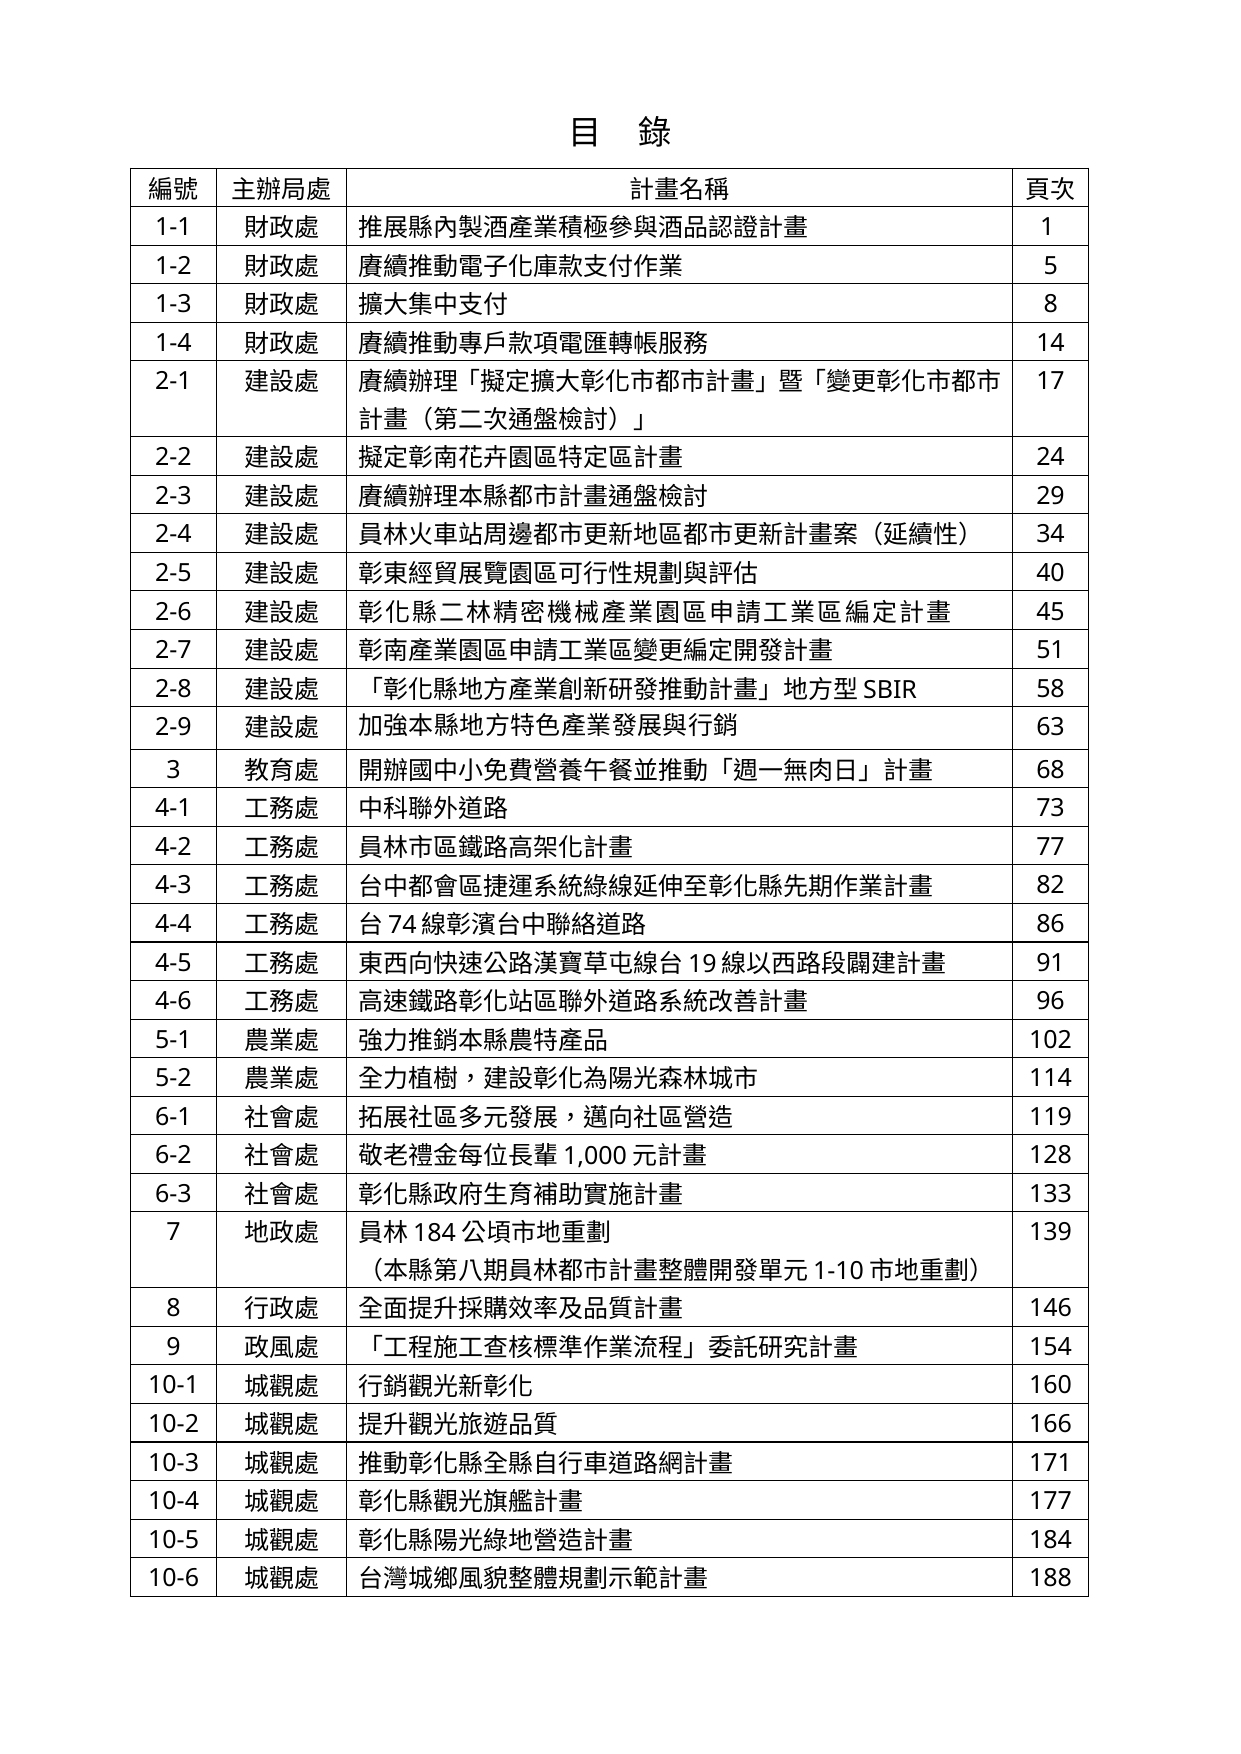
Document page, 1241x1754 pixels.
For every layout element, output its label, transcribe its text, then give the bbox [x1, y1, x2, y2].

table_cell 17 [1013, 361, 1088, 436]
table_cell 社會處 [217, 1135, 346, 1173]
table_cell 6-3 [131, 1174, 216, 1211]
table_cell 政風處 [217, 1327, 346, 1364]
table_cell 171 [1013, 1443, 1088, 1480]
table_cell 51 [1013, 630, 1088, 667]
table_cell 台74線彰濱台中聯絡道路 [347, 904, 1012, 941]
table_cell 社會處 [217, 1174, 346, 1211]
table_cell 45 [1013, 591, 1088, 629]
table_cell 彰化縣二林精密機械產業園區申請工業區編定計畫 [347, 591, 1012, 629]
table_cell 4-5 [131, 943, 216, 980]
table_cell 城觀處 [217, 1520, 346, 1557]
table_cell 開辦國中小免費營養午餐並推動「週一無肉日」計畫 [347, 750, 1012, 787]
table_cell 工務處 [217, 981, 346, 1018]
table_cell 城觀處 [217, 1404, 346, 1441]
table_cell 台中都會區捷運系統綠線延伸至彰化縣先期作業計畫 [347, 865, 1012, 903]
table_cell 建設處 [217, 669, 346, 706]
table_cell 10-6 [131, 1558, 216, 1596]
table_cell 10-4 [131, 1481, 216, 1518]
table_cell 擬定彰南花卉園區特定區計畫 [347, 437, 1012, 475]
table_cell 建設處 [217, 707, 346, 749]
table_cell 城觀處 [217, 1365, 346, 1403]
table_cell 2-8 [131, 669, 216, 706]
table_cell 6-2 [131, 1135, 216, 1173]
table_cell 1-3 [131, 284, 216, 322]
table_cell 建設處 [217, 630, 346, 667]
table_cell 財政處 [217, 207, 346, 244]
table_cell 擴大集中支付 [347, 284, 1012, 322]
table_cell 彰南產業園區申請工業區變更編定開發計畫 [347, 630, 1012, 667]
table_cell 4-1 [131, 788, 216, 826]
table_header 計畫名稱 [347, 169, 1012, 206]
table_cell 2-7 [131, 630, 216, 667]
table_cell 加強本縣地方特色產業發展與行銷 [347, 707, 1012, 749]
table_cell 4-6 [131, 981, 216, 1018]
table_cell 彰東經貿展覽園區可行性規劃與評估 [347, 553, 1012, 590]
table_cell 建設處 [217, 514, 346, 552]
table_cell 農業處 [217, 1020, 346, 1057]
table_cell 財政處 [217, 323, 346, 360]
table_cell 建設處 [217, 553, 346, 590]
table_cell 全面提升採購效率及品質計畫 [347, 1288, 1012, 1326]
table_cell 敬老禮金每位長輩1,000元計畫 [347, 1135, 1012, 1173]
table_cell 1-4 [131, 323, 216, 360]
table_cell 建設處 [217, 361, 346, 436]
table_cell 「彰化縣地方產業創新研發推動計畫」地方型SBIR [347, 669, 1012, 706]
table_cell 58 [1013, 669, 1088, 706]
table_cell 賡續推動專戶款項電匯轉帳服務 [347, 323, 1012, 360]
table_cell 工務處 [217, 788, 346, 826]
table_cell 推展縣內製酒產業積極參與酒品認證計畫 [347, 207, 1012, 244]
table_cell 68 [1013, 750, 1088, 787]
table_cell 114 [1013, 1058, 1088, 1096]
table_cell 177 [1013, 1481, 1088, 1518]
table_cell 工務處 [217, 827, 346, 864]
table_cell 4-4 [131, 904, 216, 941]
table_cell 77 [1013, 827, 1088, 864]
table_cell 全力植樹，建設彰化為陽光森林城市 [347, 1058, 1012, 1096]
table_cell 119 [1013, 1097, 1088, 1134]
table_cell 工務處 [217, 865, 346, 903]
table_cell 8 [1013, 284, 1088, 322]
table_cell 14 [1013, 323, 1088, 360]
table_cell 184 [1013, 1520, 1088, 1557]
table_cell 東西向快速公路漢寶草屯線台19線以西路段闢建計畫 [347, 943, 1012, 980]
table_cell 5 [1013, 246, 1088, 283]
table_cell 3 [131, 750, 216, 787]
table_cell 建設處 [217, 591, 346, 629]
table_cell 6-1 [131, 1097, 216, 1134]
table_cell 工務處 [217, 943, 346, 980]
table_cell 4-3 [131, 865, 216, 903]
table_cell 4-2 [131, 827, 216, 864]
table_cell 行政處 [217, 1288, 346, 1326]
table_cell 166 [1013, 1404, 1088, 1441]
table_cell 1 [1013, 207, 1088, 244]
table_cell 財政處 [217, 246, 346, 283]
table_cell 86 [1013, 904, 1088, 941]
table_cell 2-1 [131, 361, 216, 436]
table_cell 8 [131, 1288, 216, 1326]
table_header 編號 [131, 169, 216, 206]
table_cell 建設處 [217, 437, 346, 475]
table_cell 9 [131, 1327, 216, 1364]
table_cell 彰化縣觀光旗艦計畫 [347, 1481, 1012, 1518]
table_cell 63 [1013, 707, 1088, 749]
table_cell 2-9 [131, 707, 216, 749]
table_cell 5-1 [131, 1020, 216, 1057]
table_header 主辦局處 [217, 169, 346, 206]
table_cell 高速鐵路彰化站區聯外道路系統改善計畫 [347, 981, 1012, 1018]
table_cell 農業處 [217, 1058, 346, 1096]
table_cell 強力推銷本縣農特產品 [347, 1020, 1012, 1057]
table_cell 154 [1013, 1327, 1088, 1364]
table_cell 73 [1013, 788, 1088, 826]
table_cell 2-2 [131, 437, 216, 475]
table_cell 地政處 [217, 1212, 346, 1287]
table_cell 82 [1013, 865, 1088, 903]
table_cell 29 [1013, 476, 1088, 513]
table_cell 133 [1013, 1174, 1088, 1211]
table_cell 員林火車站周邊都市更新地區都市更新計畫案（延續性） [347, 514, 1012, 552]
table_cell 2-6 [131, 591, 216, 629]
table_cell 「工程施工查核標準作業流程」委託研究計畫 [347, 1327, 1012, 1364]
table_cell 2-4 [131, 514, 216, 552]
table_cell 1-2 [131, 246, 216, 283]
table_cell 96 [1013, 981, 1088, 1018]
table_cell 2-3 [131, 476, 216, 513]
table_cell 128 [1013, 1135, 1088, 1173]
table_cell 彰化縣政府生育補助實施計畫 [347, 1174, 1012, 1211]
table_cell 24 [1013, 437, 1088, 475]
table_cell 教育處 [217, 750, 346, 787]
table_cell 188 [1013, 1558, 1088, 1596]
table_cell 34 [1013, 514, 1088, 552]
table_cell 1-1 [131, 207, 216, 244]
table_cell 5-2 [131, 1058, 216, 1096]
table_cell 102 [1013, 1020, 1088, 1057]
table_cell 139 [1013, 1212, 1088, 1287]
table_cell 拓展社區多元發展，邁向社區營造 [347, 1097, 1012, 1134]
table_cell 中科聯外道路 [347, 788, 1012, 826]
table_cell 91 [1013, 943, 1088, 980]
table_cell 彰化縣陽光綠地營造計畫 [347, 1520, 1012, 1557]
table_cell 7 [131, 1212, 216, 1287]
table_cell 賡續辦理「擬定擴大彰化市都市計畫」暨「變更彰化市都市計畫（第二次通盤檢討）」 [347, 361, 1012, 436]
table_cell 行銷觀光新彰化 [347, 1365, 1012, 1403]
table_cell 10-2 [131, 1404, 216, 1441]
table_cell 10-1 [131, 1365, 216, 1403]
table_cell 城觀處 [217, 1481, 346, 1518]
table_cell 146 [1013, 1288, 1088, 1326]
table_cell 社會處 [217, 1097, 346, 1134]
table_cell 推動彰化縣全縣自行車道路網計畫 [347, 1443, 1012, 1480]
table_cell 10-3 [131, 1443, 216, 1480]
table_cell 2-5 [131, 553, 216, 590]
table_cell 員林市區鐵路高架化計畫 [347, 827, 1012, 864]
table_cell 建設處 [217, 476, 346, 513]
table_cell 10-5 [131, 1520, 216, 1557]
table_cell 台灣城鄉風貌整體規劃示範計畫 [347, 1558, 1012, 1596]
table_cell 160 [1013, 1365, 1088, 1403]
table_header 頁次 [1013, 169, 1088, 206]
text 目 錄 [187, 92, 1053, 167]
table_cell 城觀處 [217, 1443, 346, 1480]
table_cell 城觀處 [217, 1558, 346, 1596]
table_cell 40 [1013, 553, 1088, 590]
table_cell 工務處 [217, 904, 346, 941]
table_cell 提升觀光旅遊品質 [347, 1404, 1012, 1441]
table_cell 賡續推動電子化庫款支付作業 [347, 246, 1012, 283]
table_cell 員林184公頃市地重劃 （本縣第八期員林都市計畫整體開發單元1-10市地重劃） [347, 1212, 1012, 1287]
table_cell 財政處 [217, 284, 346, 322]
table_cell 賡續辦理本縣都市計畫通盤檢討 [347, 476, 1012, 513]
